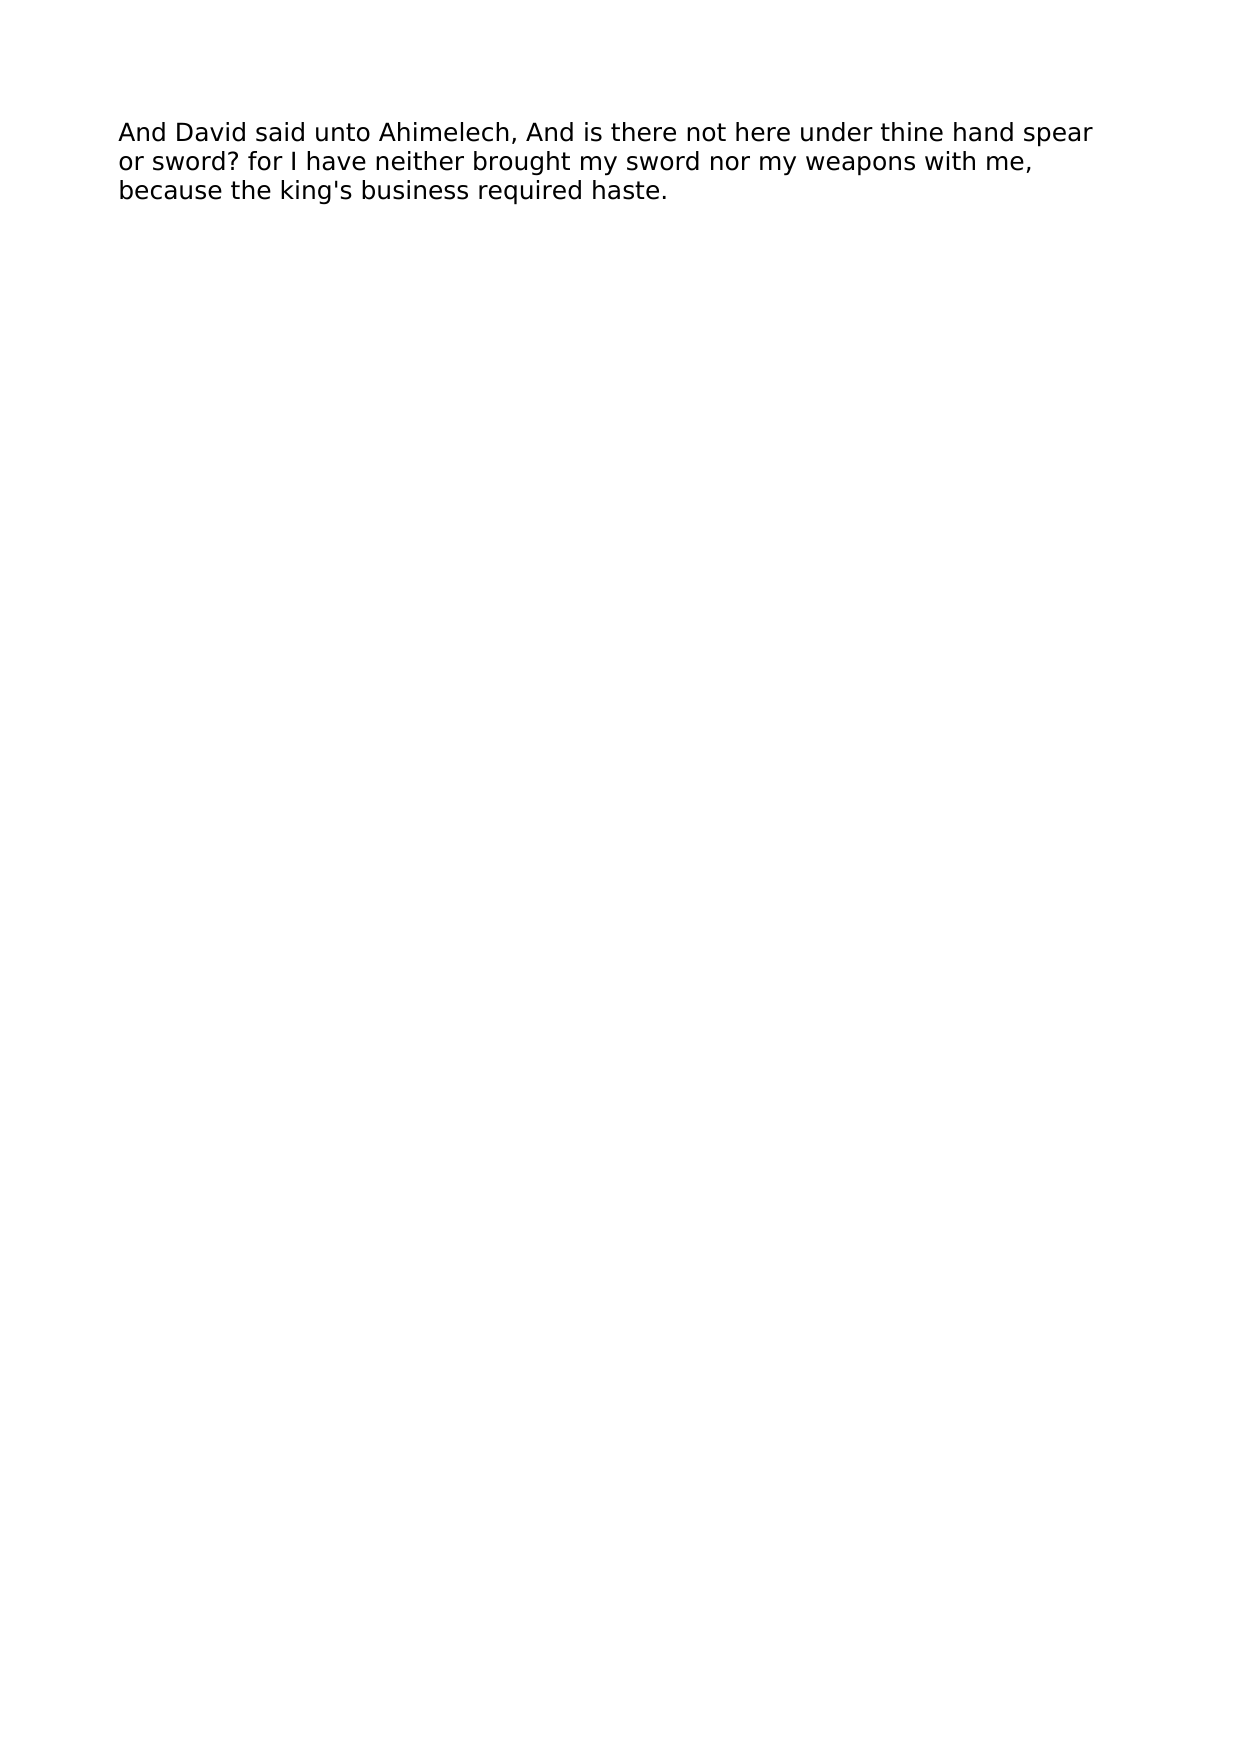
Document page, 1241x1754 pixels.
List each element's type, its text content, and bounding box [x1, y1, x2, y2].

text And David said unto Ahimelech, And is there not here under thine hand spear or sword? for I have neither brought my sword nor my weapons with me, because the king's business required haste. [118, 118, 1122, 206]
